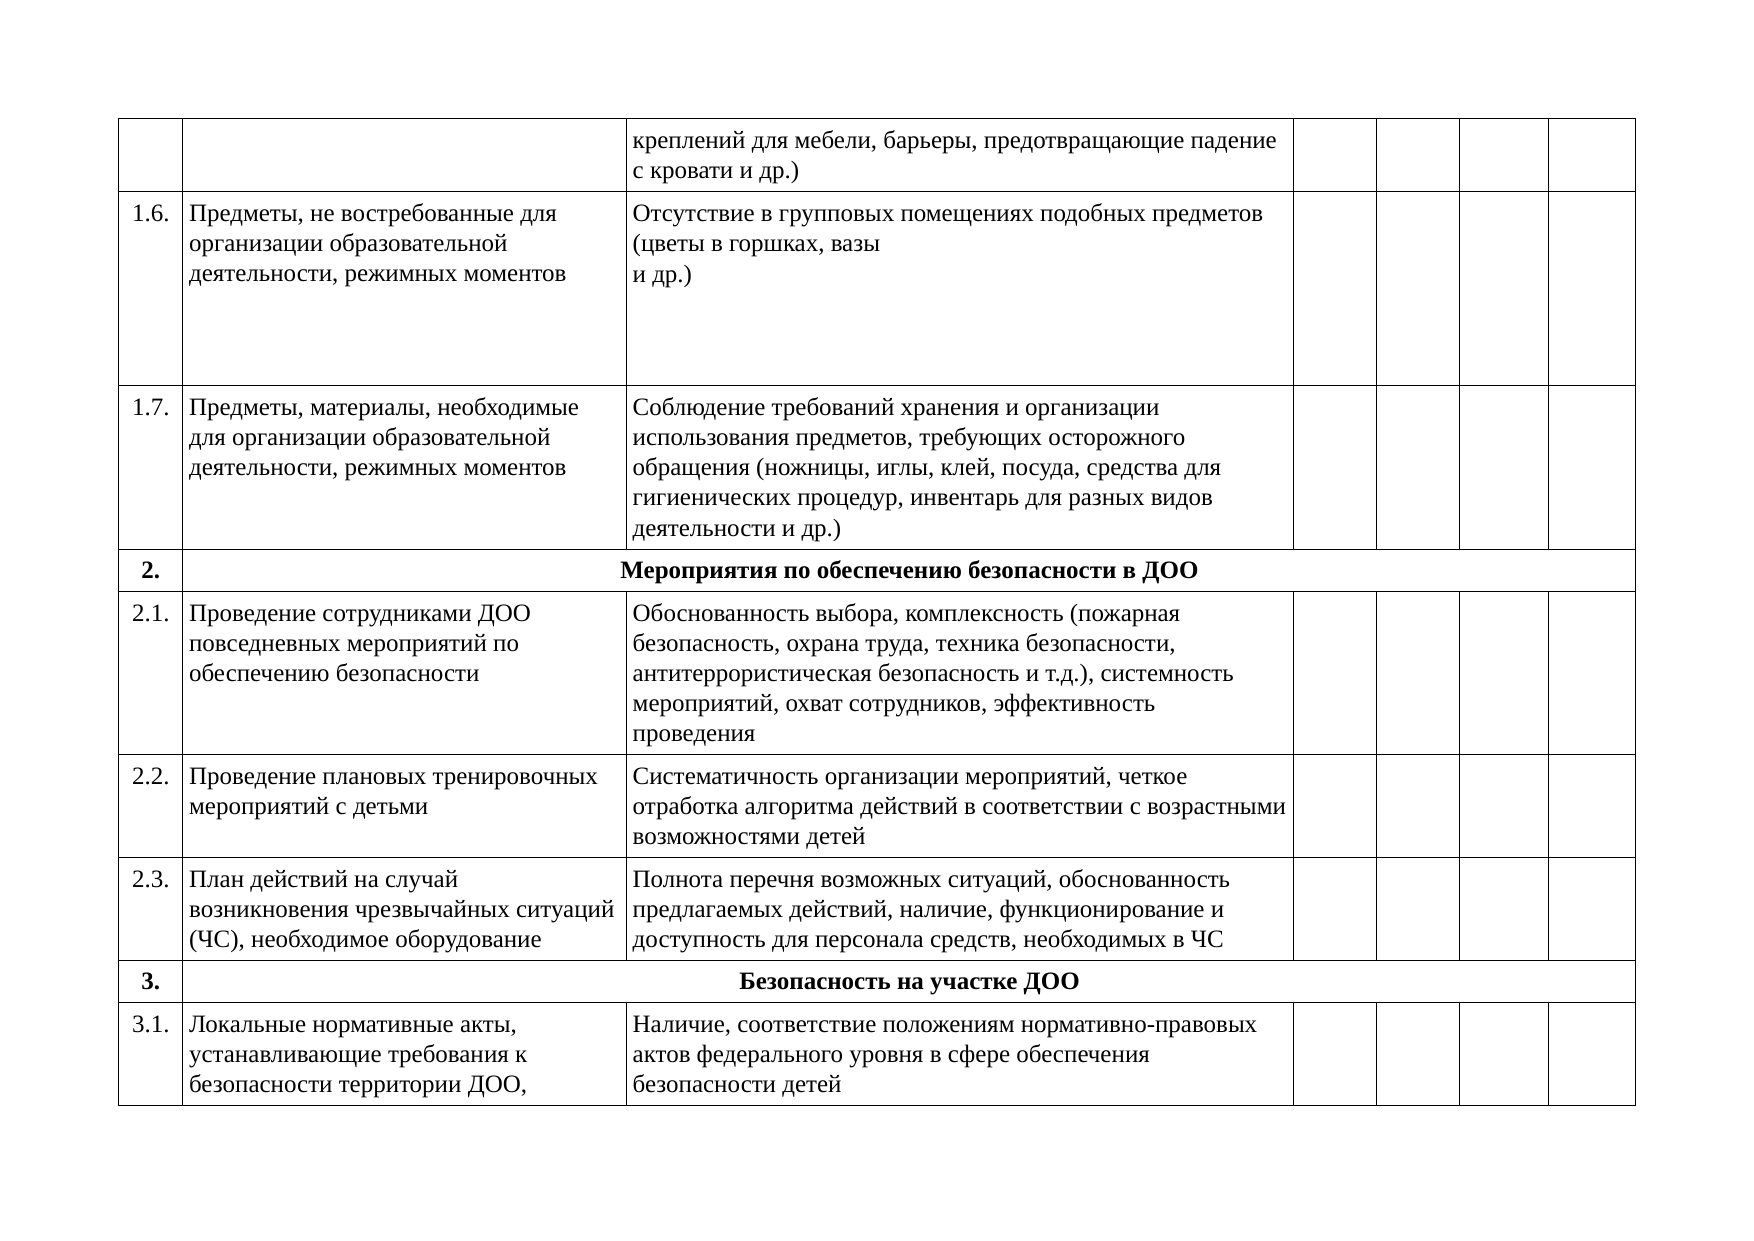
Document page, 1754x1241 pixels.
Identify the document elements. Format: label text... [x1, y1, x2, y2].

table_cell [1294, 592, 1376, 754]
table_cell [1460, 119, 1548, 191]
table_cell [1377, 592, 1459, 754]
table_cell 1.6. [119, 192, 182, 385]
table_cell Обоснованность выбора, комплексность (пожарная безопасность, охрана труда, техника безопасности, антитеррористическая безопасность и т.д.), системность мероприятий, охват сотрудников, эффективность проведения [627, 592, 1293, 754]
table_cell [1460, 592, 1548, 754]
table_cell [1549, 119, 1635, 191]
table_cell [1460, 1003, 1548, 1105]
table_cell [1377, 1003, 1459, 1105]
table_cell [1549, 592, 1635, 754]
table_cell Безопасность на участке ДОО [183, 961, 1635, 1002]
table_cell [119, 119, 182, 191]
table_cell 3.1. [119, 1003, 182, 1105]
table_cell [1377, 386, 1459, 548]
table_cell [1377, 192, 1459, 385]
table_cell Локальные нормативные акты, устанавливающие требования к безопасности территории ДОО, [183, 1003, 626, 1105]
table_cell креплений для мебели, барьеры, предотвращающие падение с кровати и др.) [627, 119, 1293, 191]
table_cell [1377, 119, 1459, 191]
table_cell [1549, 1003, 1635, 1105]
table_cell [1294, 119, 1376, 191]
table_cell 3. [119, 961, 182, 1002]
table_cell Проведение сотрудниками ДОО повседневных мероприятий по обеспечению безопасности [183, 592, 626, 754]
table_cell Наличие, соответствие положениям нормативно-правовых актов федерального уровня в сфере обеспечения безопасности детей [627, 1003, 1293, 1105]
table_cell [183, 119, 626, 191]
table_cell [1460, 755, 1548, 857]
table_cell [1294, 858, 1376, 960]
table_cell [1549, 386, 1635, 548]
table_cell Проведение плановых тренировочных мероприятий с детьми [183, 755, 626, 857]
table_cell Систематичность организации мероприятий, четкое отработка алгоритма действий в соответствии с возрастными возможностями детей [627, 755, 1293, 857]
table_cell [1549, 192, 1635, 385]
table_cell [1377, 755, 1459, 857]
table_cell [1294, 192, 1376, 385]
table_cell План действий на случай возникновения чрезвычайных ситуаций (ЧС), необходимое оборудование [183, 858, 626, 960]
table_cell [1549, 858, 1635, 960]
table_cell [1460, 192, 1548, 385]
table_cell Предметы, материалы, необходимые для организации образовательной деятельности, режимных моментов [183, 386, 626, 548]
table_cell [1460, 386, 1548, 548]
table_cell [1294, 386, 1376, 548]
table_cell Мероприятия по обеспечению безопасности в ДОО [183, 550, 1635, 591]
table_cell [1377, 858, 1459, 960]
table_cell Предметы, не востребованные для организации образовательной деятельности, режимных моментов [183, 192, 626, 385]
table_cell Соблюдение требований хранения и организации использования предметов, требующих осторожного обращения (ножницы, иглы, клей, посуда, средства для гигиенических процедур, инвентарь для разных видов деятельности и др.) [627, 386, 1293, 548]
table_cell [1294, 1003, 1376, 1105]
table_cell Отсутствие в групповых помещениях подобных предметов (цветы в горшках, вазы и др.) [627, 192, 1293, 385]
table_cell 2.1. [119, 592, 182, 754]
table_cell Полнота перечня возможных ситуаций, обоснованность предлагаемых действий, наличие, функционирование и доступность для персонала средств, необходимых в ЧС [627, 858, 1293, 960]
table_cell 2. [119, 550, 182, 591]
table_cell [1294, 755, 1376, 857]
table_cell [1549, 755, 1635, 857]
table_cell 1.7. [119, 386, 182, 548]
table_cell 2.3. [119, 858, 182, 960]
table_cell 2.2. [119, 755, 182, 857]
table_cell [1460, 858, 1548, 960]
